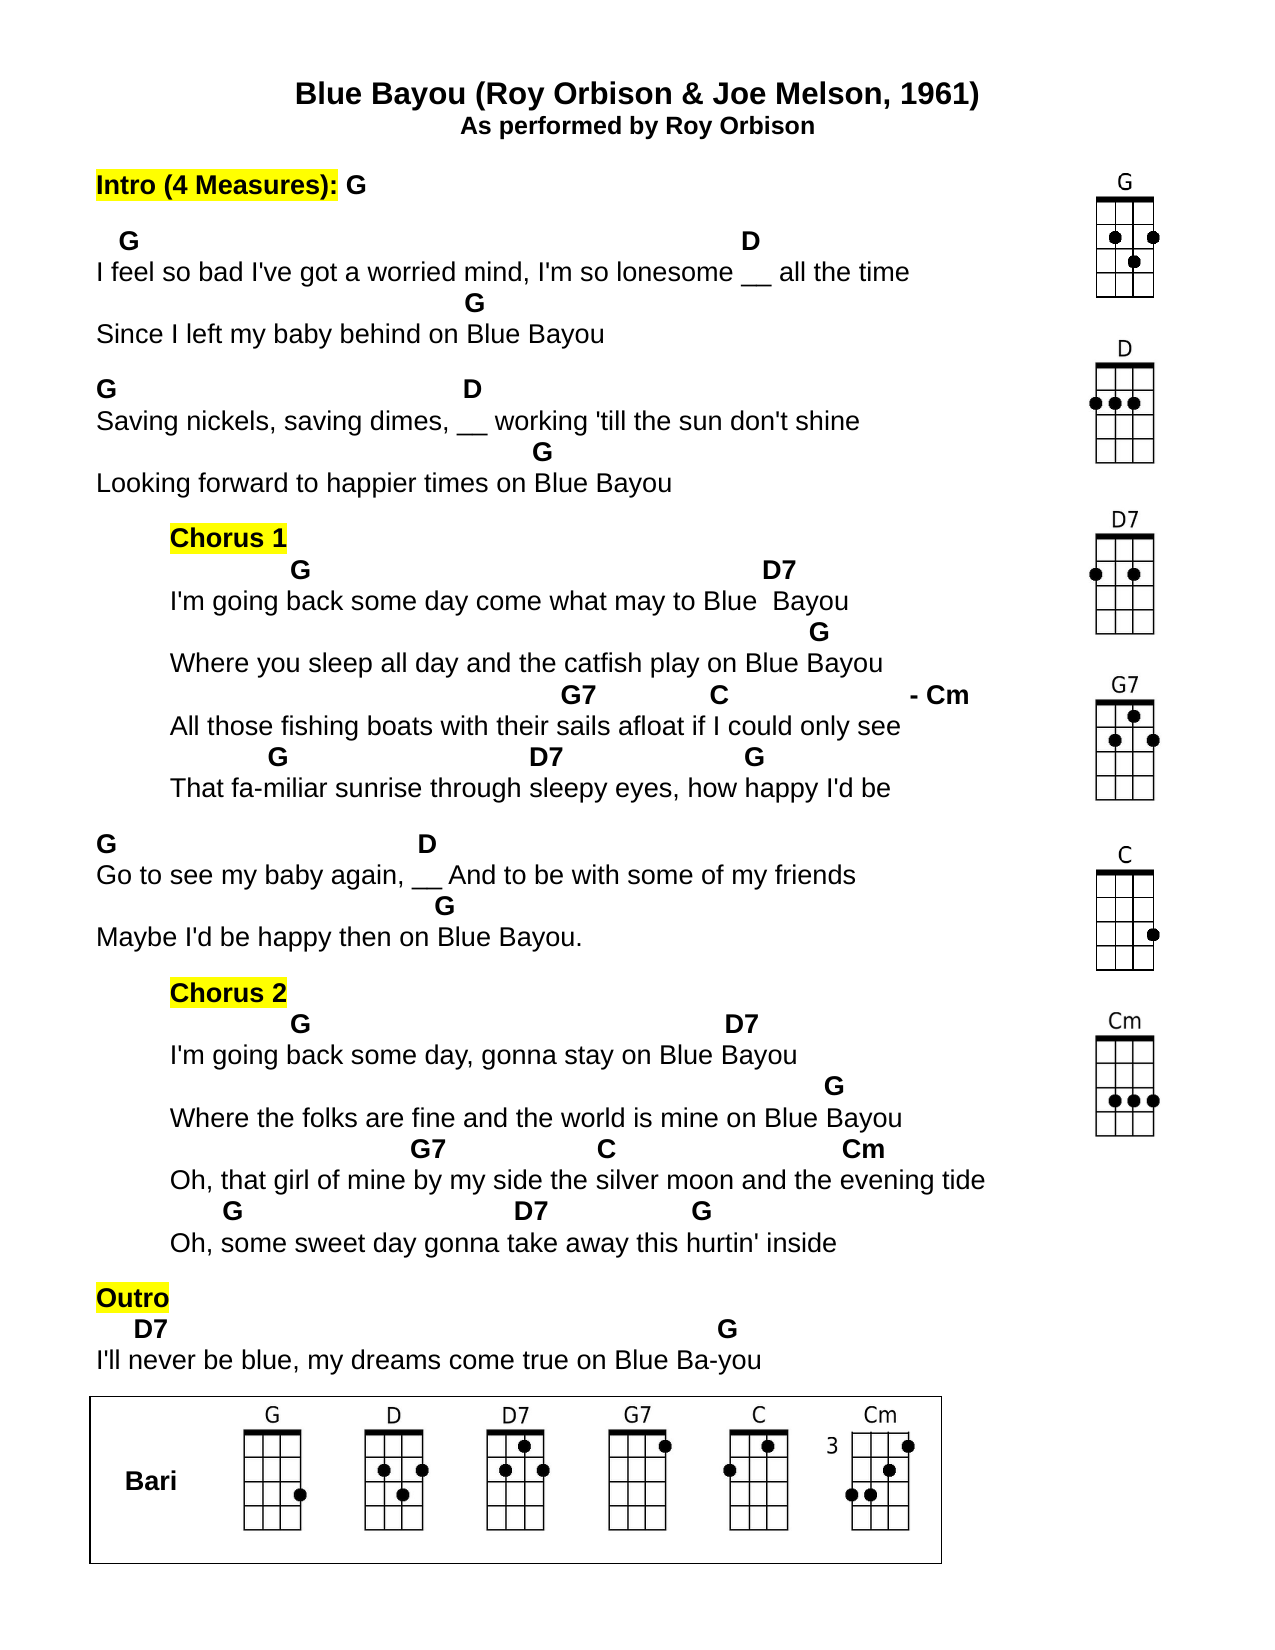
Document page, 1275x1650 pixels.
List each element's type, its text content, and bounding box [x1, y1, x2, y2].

text Blue Bayou (Roy Orbison & Joe Melson, 1961) [90, 75, 1185, 111]
picture [581, 1402, 694, 1553]
table_cell [942, 1396, 1065, 1563]
table_cell [698, 1397, 820, 1563]
picture [337, 1402, 451, 1553]
table_header Intro (4 Measures): G G D I feel so bad I've got a worried mind, I'm so lonesome __ all the time G Since I left my baby behind on Blue Bayou G D Saving nickels, saving dimes, __ working 'till the sun don't shine G Looking forward to happier times on Blue Bayou Chorus 1 G D7 I'm going back some day come what may to Blue Bayou G Where you sleep all day and the catfish play on Blue Bayou G7 C - Cm All those fishing boats with their sails afloat if I could only see G D7 G That fa-miliar sunrise through sleepy eyes, how happy I'd be G D Go to see my baby again, __ And to be with some of my friends G Maybe I'd be happy then on Blue Bayou. Chorus 2 G D7 I'm going back some day, gonna stay on Blue Bayou G Where the folks are fine and the world is mine on Blue Bayou G7 C Cm Oh, that girl of mine by my side the silver moon and the evening tide G D7 G Oh, some sweet day gonna take away this hurtin' inside Outro D7 G I'll never be blue, my dreams come true on Blue Ba-you [90, 164, 1065, 1396]
text As performed by Roy Orbison [90, 111, 1185, 140]
table_cell [1065, 667, 1185, 833]
picture [216, 1402, 329, 1553]
picture [1068, 169, 1182, 320]
table_cell [212, 1397, 333, 1563]
table_header [1065, 164, 1185, 330]
table_cell [455, 1397, 577, 1563]
table_cell [820, 1397, 941, 1563]
picture [1068, 506, 1182, 657]
picture [1068, 672, 1182, 823]
table_cell [577, 1397, 698, 1563]
table_cell [1065, 833, 1185, 1003]
table_cell [1065, 496, 1185, 667]
picture [702, 1402, 816, 1553]
table_cell [1065, 330, 1185, 496]
table_cell [1065, 1003, 1185, 1396]
picture [1068, 842, 1182, 993]
picture [1068, 1008, 1182, 1159]
table_cell [333, 1397, 455, 1563]
table_cell [1065, 1396, 1185, 1563]
table_cell Bari [91, 1397, 212, 1563]
picture [824, 1402, 937, 1553]
picture [1068, 335, 1182, 486]
picture [459, 1402, 572, 1553]
